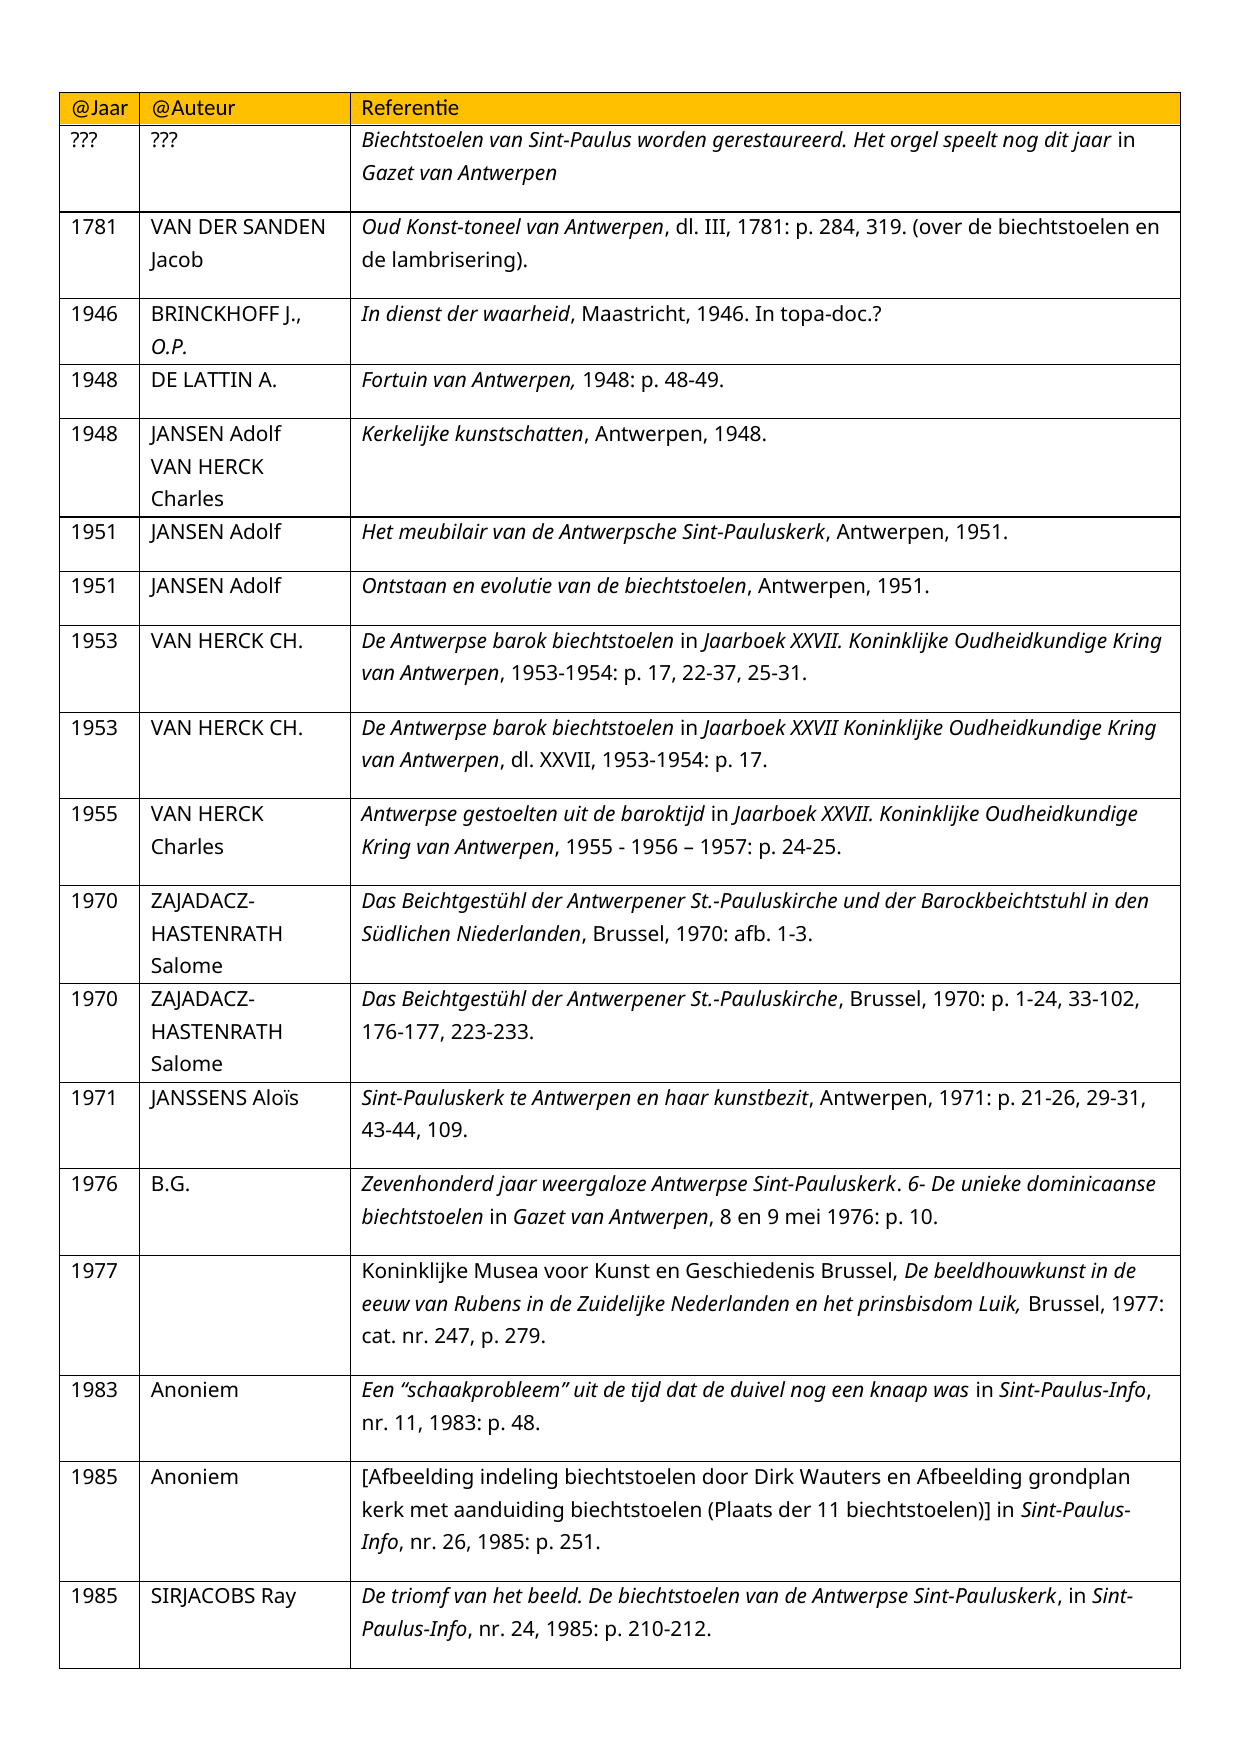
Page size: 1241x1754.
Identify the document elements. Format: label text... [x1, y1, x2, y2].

table_cell 1985 [60, 1462, 139, 1581]
table_cell 1948 [60, 419, 139, 516]
table_cell Kerkelijke kunstschatten, Antwerpen, 1948. [351, 419, 1180, 516]
table_header @Jaar [60, 93, 139, 124]
table_cell Biechtstoelen van Sint-Paulus worden gerestaureerd. Het orgel speelt nog dit jaar in Gazet van Antwerpen [351, 126, 1180, 211]
table_cell JANSEN Adolf [140, 572, 350, 625]
table_cell Sint-Pauluskerk te Antwerpen en haar kunstbezit, Antwerpen, 1971: p. 21-26, 29-31, 43-44, 109. [351, 1083, 1180, 1168]
table_cell 1970 [60, 886, 139, 983]
table_cell In dienst der waarheid, Maastricht, 1946. In topa-doc.? [351, 299, 1180, 364]
table_cell [140, 1256, 350, 1374]
table_cell BRINCKHOFF J., O.P. [140, 299, 350, 364]
table_cell Antwerpse gestoelten uit de baroktijd in Jaarboek XXVII. Koninklijke Oudheidkundige Kring van Antwerpen, 1955 - 1956 – 1957: p. 24-25. [351, 799, 1180, 885]
table_cell 1970 [60, 984, 139, 1082]
table_cell 1955 [60, 799, 139, 885]
table_cell Het meubilair van de Antwerpsche Sint-Pauluskerk, Antwerpen, 1951. [351, 518, 1180, 571]
table_cell Anoniem [140, 1376, 350, 1461]
table_cell JANSSENS Aloïs [140, 1083, 350, 1168]
table_cell ??? [60, 126, 139, 211]
table_cell JANSEN Adolf [140, 518, 350, 571]
table_cell 1951 [60, 572, 139, 625]
table_cell ZAJADACZ-HASTENRATH Salome [140, 886, 350, 983]
table_cell 1976 [60, 1169, 139, 1255]
table_cell VAN HERCK CH. [140, 626, 350, 712]
table_cell 1971 [60, 1083, 139, 1168]
table_cell Anoniem [140, 1462, 350, 1581]
table_cell 1983 [60, 1376, 139, 1461]
table_cell 1977 [60, 1256, 139, 1374]
table_cell SIRJACOBS Ray [140, 1582, 350, 1667]
table_cell 1953 [60, 626, 139, 712]
table_cell Zevenhonderd jaar weergaloze Antwerpse Sint-Pauluskerk. 6- De unieke dominicaanse biechtstoelen in Gazet van Antwerpen, 8 en 9 mei 1976: p. 10. [351, 1169, 1180, 1255]
table_cell VAN DER SANDEN Jacob [140, 213, 350, 298]
table_cell B.G. [140, 1169, 350, 1255]
table_cell Das Beichtgestühl der Antwerpener St.-Pauluskirche, Brussel, 1970: p. 1-24, 33-102, 176-177, 223-233. [351, 984, 1180, 1082]
table_cell Ontstaan en evolutie van de biechtstoelen, Antwerpen, 1951. [351, 572, 1180, 625]
table_cell 1781 [60, 213, 139, 298]
table_cell Das Beichtgestühl der Antwerpener St.-Pauluskirche und der Barockbeichtstuhl in den Südlichen Niederlanden, Brussel, 1970: afb. 1-3. [351, 886, 1180, 983]
table_cell De Antwerpse barok biechtstoelen in Jaarboek XXVII Koninklijke Oudheidkundige Kring van Antwerpen, dl. XXVII, 1953-1954: p. 17. [351, 713, 1180, 798]
table_cell [Afbeelding indeling biechtstoelen door Dirk Wauters en Afbeelding grondplan kerk met aanduiding biechtstoelen (Plaats der 11 biechtstoelen)] in Sint-Paulus-Info, nr. 26, 1985: p. 251. [351, 1462, 1180, 1581]
table_cell VAN HERCK Charles [140, 799, 350, 885]
table_cell 1948 [60, 365, 139, 418]
table_cell JANSEN Adolf VAN HERCK Charles [140, 419, 350, 516]
table_cell ??? [140, 126, 350, 211]
table_header Referentie [351, 93, 1180, 124]
table_header @Auteur [140, 93, 350, 124]
table_cell VAN HERCK CH. [140, 713, 350, 798]
table_cell ZAJADACZ-HASTENRATH Salome [140, 984, 350, 1082]
table_cell Oud Konst-toneel van Antwerpen, dl. III, 1781: p. 284, 319. (over de biechtstoelen en de lambrisering). [351, 213, 1180, 298]
table_cell Koninklijke Musea voor Kunst en Geschiedenis Brussel, De beeldhouwkunst in de eeuw van Rubens in de Zuidelijke Nederlanden en het prinsbisdom Luik, Brussel, 1977: cat. nr. 247, p. 279. [351, 1256, 1180, 1374]
table_cell 1951 [60, 518, 139, 571]
table_cell Fortuin van Antwerpen, 1948: p. 48-49. [351, 365, 1180, 418]
table_cell DE LATTIN A. [140, 365, 350, 418]
table_cell Een “schaakprobleem” uit de tijd dat de duivel nog een knaap was in Sint-Paulus-Info, nr. 11, 1983: p. 48. [351, 1376, 1180, 1461]
table_cell 1953 [60, 713, 139, 798]
table_cell 1985 [60, 1582, 139, 1667]
table_cell De triomf van het beeld. De biechtstoelen van de Antwerpse Sint-Pauluskerk, in Sint-Paulus-Info, nr. 24, 1985: p. 210-212. [351, 1582, 1180, 1667]
table_cell De Antwerpse barok biechtstoelen in Jaarboek XXVII. Koninklijke Oudheidkundige Kring van Antwerpen, 1953-1954: p. 17, 22-37, 25-31. [351, 626, 1180, 712]
table_cell 1946 [60, 299, 139, 364]
